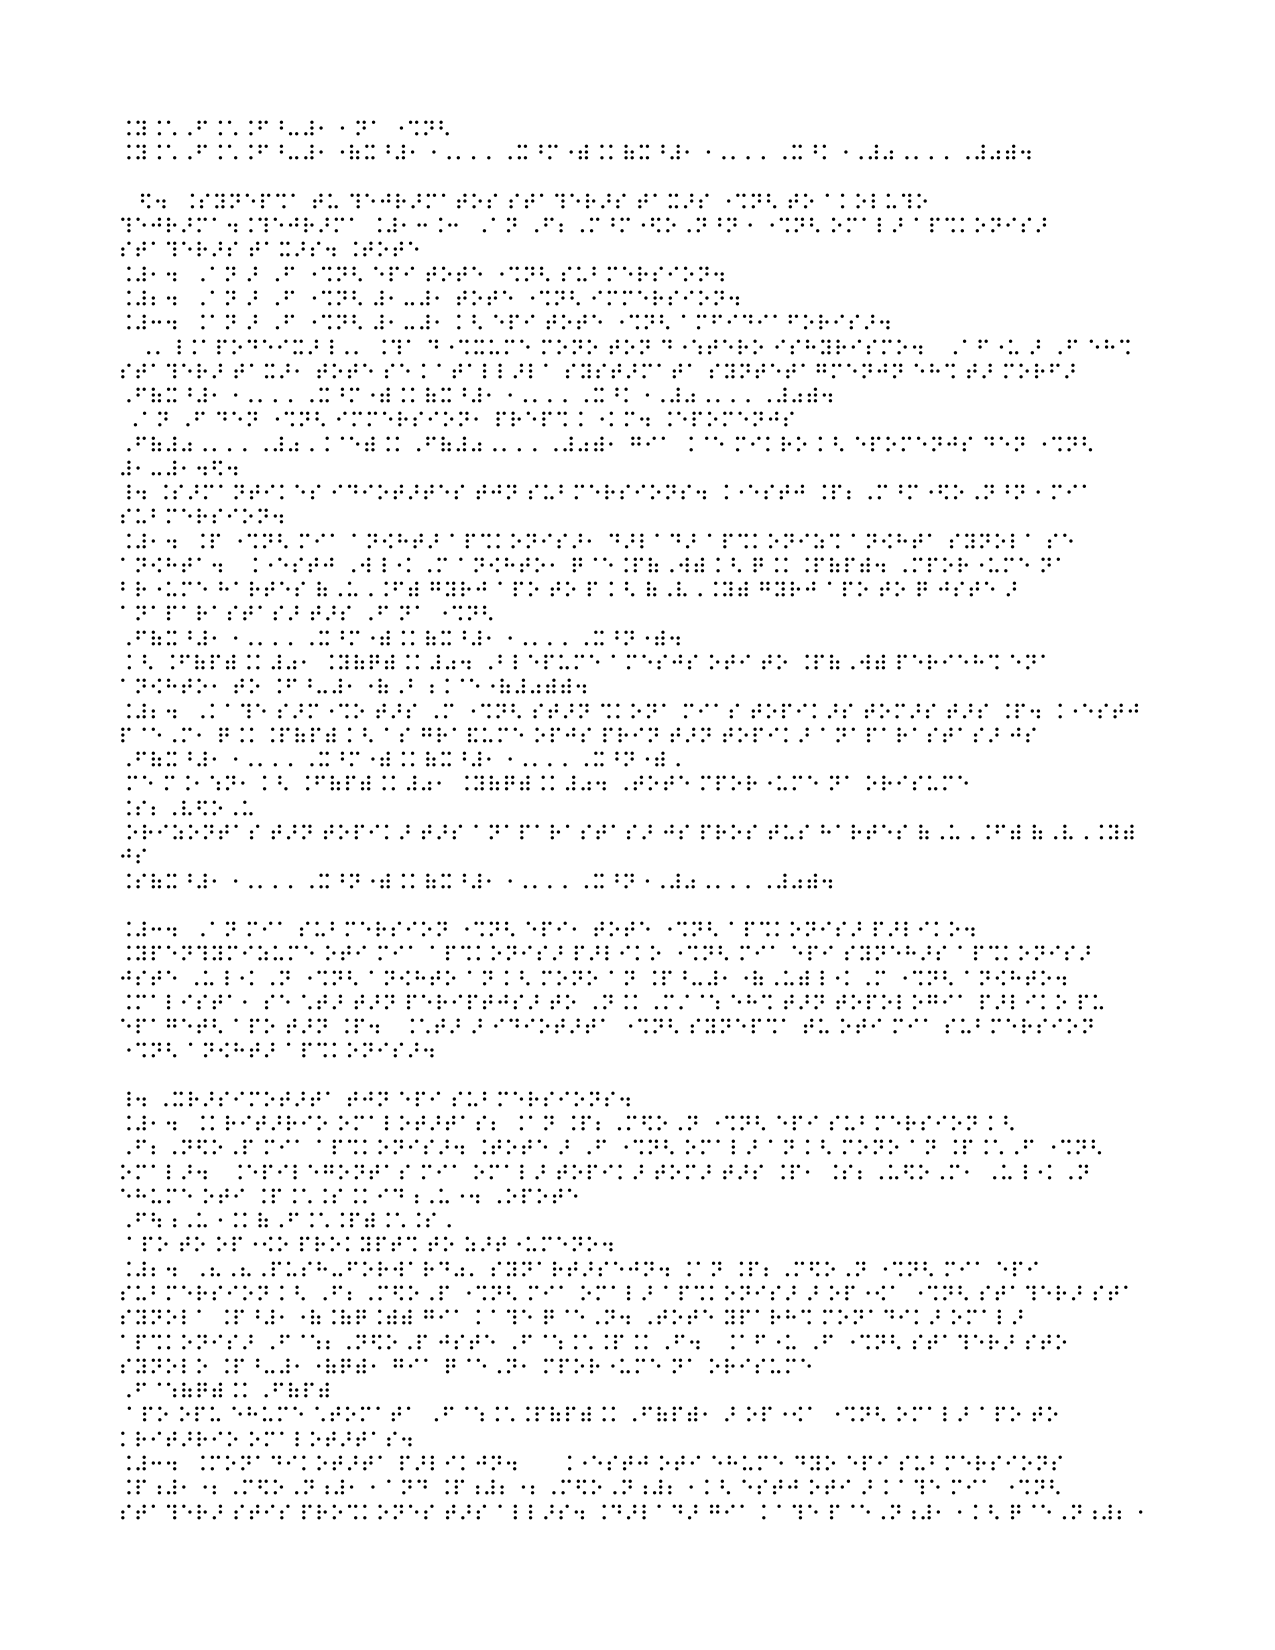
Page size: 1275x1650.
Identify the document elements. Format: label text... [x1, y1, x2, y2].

text ⠨⠼⠆⠲ ⠠⠁⠝ ⠜ ⠠⠋ ⠐⠩⠝⠣ ⠼⠂⠤⠼⠂ ⠞⠕⠞⠑ ⠐⠩⠝⠣ ⠊⠍⠍⠑⠗⠎⠊⠕⠝⠲ [118, 288, 1157, 312]
text ⠨⠼⠂⠲ ⠨⠅⠗⠊⠞⠜⠗⠊⠕ ⠕⠍⠁⠇⠕⠞⠜⠞⠁⠎⠆ ⠨⠁⠝ ⠨⠏⠆⠠⠍⠫⠕⠠⠝ ⠐⠩⠝⠣ ⠑⠏⠊ ⠎⠥⠃⠍⠑⠗⠎⠊⠕⠝ ⠅⠣ ⠠⠋⠆⠠⠝⠫⠕⠠⠏ ⠍⠊⠁ ⠁⠏⠩⠅⠕⠝⠊⠎⠜⠲ ⠨⠞⠕⠞⠑ ⠜ ⠠⠋ ⠐⠩⠝⠣ ⠕⠍⠁⠇⠜ ⠁⠝ ⠅⠣ ⠍⠕⠝⠕ ⠁⠝ ⠨⠏⠨⠡⠠⠋ ⠐⠩⠝⠣ ⠕⠍⠁⠇⠜⠲ ⠨⠑⠏⠊⠇⠑⠛⠕⠝⠞⠁⠎ ⠍⠊⠁ ⠕⠍⠁⠇⠜ ⠞⠕⠏⠊⠅⠜ ⠞⠕⠍⠜ ⠞⠜⠎ ⠨⠏⠂ ⠨⠎⠆⠠⠥⠫⠕⠠⠍⠂ ⠠⠥⠸⠐⠅⠠⠝ ⠑⠓⠥⠍⠑ ⠕⠞⠊ ⠨⠏⠨⠡⠨⠎⠨⠅⠊⠙⠰⠠⠥⠐⠲ ⠠⠕⠏⠕⠞⠑ [118, 1113, 1157, 1210]
text ⠠⠄⠸⠨⠁⠏⠕⠙⠑⠊⠭⠜⠸⠠⠄ ⠨⠹⠁ ⠙⠐⠩⠭⠥⠍⠑ ⠍⠕⠝⠕ ⠞⠕⠝ ⠙⠐⠱⠞⠑⠗⠕ ⠊⠎⠓⠽⠗⠊⠎⠍⠕⠲ ⠠⠁⠋⠐⠥ ⠜ ⠠⠋ ⠑⠓⠩ ⠎⠞⠁⠹⠑⠗⠜ ⠞⠁⠭⠜⠂ ⠞⠕⠞⠑ ⠎⠑ ⠅⠁⠞⠁⠇⠇⠜⠇⠁ ⠎⠽⠎⠞⠜⠍⠁⠞⠁ ⠎⠽⠝⠞⠑⠞⠁⠛⠍⠑⠝⠚⠝ ⠑⠓⠩ ⠞⠜ ⠍⠕⠗⠋⠜ [118, 337, 1157, 385]
text ⠸⠲ ⠠⠭⠗⠜⠎⠊⠍⠕⠞⠜⠞⠁ ⠞⠚⠝ ⠑⠏⠊ ⠎⠥⠃⠍⠑⠗⠎⠊⠕⠝⠎⠲ [118, 1089, 1157, 1113]
text ⠍⠑ ⠍⠨⠂⠱⠝⠂ ⠅⠣ ⠨⠋⠷⠏⠾⠨⠅⠼⠴⠂ ⠨⠽⠷⠟⠾⠨⠅⠼⠴⠲ ⠠⠞⠕⠞⠑ ⠍⠏⠕⠗⠐⠥⠍⠑ ⠝⠁ ⠕⠗⠊⠎⠥⠍⠑ [118, 773, 1157, 798]
text ⠠⠋⠷⠭⠘⠼⠂⠐⠠⠄⠄⠄⠠⠭⠘⠍⠐⠾⠨⠅⠷⠭⠘⠼⠂⠐⠠⠄⠄⠄⠠⠭⠘⠝⠐⠾⠲ [118, 628, 1157, 652]
text ⠫⠲ ⠨⠎⠽⠝⠑⠏⠩⠁ ⠞⠥ ⠹⠑⠚⠗⠜⠍⠁⠞⠕⠎ ⠎⠞⠁⠹⠑⠗⠜⠎ ⠞⠁⠭⠜⠎ ⠐⠩⠝⠣ ⠞⠕ ⠁⠅⠕⠇⠥⠹⠕ ⠹⠑⠚⠗⠜⠍⠁⠲⠨⠹⠑⠚⠗⠜⠍⠁ ⠨⠼⠂⠒⠨⠒ ⠠⠁⠝ ⠠⠋⠆⠠⠍⠘⠍⠐⠫⠕⠠⠝⠘⠝⠐ ⠐⠩⠝⠣ ⠕⠍⠁⠇⠜ ⠁⠏⠩⠅⠕⠝⠊⠎⠜ ⠎⠞⠁⠹⠑⠗⠜⠎ ⠞⠁⠭⠜⠎⠲ ⠨⠞⠕⠞⠑ [118, 191, 1157, 264]
text ⠨⠼⠒⠲ ⠠⠁⠝ ⠍⠊⠁ ⠎⠥⠃⠍⠑⠗⠎⠊⠕⠝ ⠐⠩⠝⠣ ⠑⠏⠊⠂ ⠞⠕⠞⠑ ⠐⠩⠝⠣ ⠁⠏⠩⠅⠕⠝⠊⠎⠜ ⠏⠜⠇⠊⠅⠕⠲ ⠨⠽⠏⠑⠝⠹⠽⠍⠊⠵⠥⠍⠑ ⠕⠞⠊ ⠍⠊⠁ ⠁⠏⠩⠅⠕⠝⠊⠎⠜ ⠏⠜⠇⠊⠅⠕ ⠐⠩⠝⠣ ⠍⠊⠁ ⠑⠏⠊ ⠎⠽⠝⠑⠓⠜⠎ ⠁⠏⠩⠅⠕⠝⠊⠎⠜ ⠚⠎⠞⠑ ⠠⠥⠸⠐⠅⠠⠝ ⠐⠩⠝⠣ ⠁⠝⠪⠓⠞⠕ ⠁⠝ ⠅⠣ ⠍⠕⠝⠕ ⠁⠝ ⠨⠏⠘⠤⠼⠂⠐⠷⠠⠥⠾⠸⠐⠅⠠⠍ ⠐⠩⠝⠣ ⠁⠝⠪⠓⠞⠕⠲ ⠨⠍⠁⠇⠊⠎⠞⠁⠂ ⠎⠑ ⠡⠞⠜ ⠞⠜⠝ ⠏⠑⠗⠊⠏⠞⠚⠎⠜ ⠞⠕ ⠠⠝⠨⠅⠠⠍⠌⠈⠱ ⠑⠓⠩ ⠞⠜⠝ ⠞⠕⠏⠕⠇⠕⠛⠊⠁ ⠏⠜⠇⠊⠅⠕ ⠏⠥ ⠑⠏⠁⠛⠑⠞⠣ ⠁⠏⠕ ⠞⠜⠝ ⠨⠏⠲ ⠨⠡⠞⠜ ⠜ ⠊⠙⠊⠕⠞⠜⠞⠁ ⠐⠩⠝⠣ ⠎⠽⠝⠑⠏⠩⠁ ⠞⠥ ⠕⠞⠊ ⠍⠊⠁ ⠎⠥⠃⠍⠑⠗⠎⠊⠕⠝ ⠐⠩⠝⠣ ⠁⠝⠪⠓⠞⠜ ⠁⠏⠩⠅⠕⠝⠊⠎⠜⠲ [118, 919, 1157, 1065]
text ⠨⠽⠨⠡⠠⠋⠨⠡⠨⠋⠘⠤⠼⠂⠐⠷⠭⠘⠼⠂⠐⠠⠄⠄⠄⠠⠭⠘⠍⠐⠾⠨⠅⠷⠭⠘⠼⠂⠐⠠⠄⠄⠄⠠⠭⠘⠅⠐⠠⠼⠴⠠⠄⠄⠄⠠⠼⠴⠾⠲ [118, 142, 1157, 167]
text ⠨⠼⠂⠲ ⠨⠏ ⠐⠩⠝⠣ ⠍⠊⠁ ⠁⠝⠪⠓⠞⠜ ⠁⠏⠩⠅⠕⠝⠊⠎⠜⠂ ⠙⠜⠇⠁⠙⠜ ⠁⠏⠩⠅⠕⠝⠊⠵⠩ ⠁⠝⠪⠓⠞⠁ ⠎⠽⠝⠕⠇⠁ ⠎⠑ ⠁⠝⠪⠓⠞⠁⠲ ⠨⠐⠑⠎⠞⠚ ⠠⠺⠸⠐⠅⠠⠍ ⠁⠝⠪⠓⠞⠕⠂ ⠟⠈⠑⠨⠏⠷⠠⠺⠾ ⠅⠣ ⠟⠨⠅⠨⠏⠷⠏⠾⠲ ⠠⠍⠏⠕⠗⠐⠥⠍⠑ ⠝⠁ ⠃⠗⠐⠥⠍⠑ ⠓⠁⠗⠞⠑⠎ ⠷⠠⠥⠠⠨⠋⠾ ⠛⠽⠗⠚ ⠁⠏⠕ ⠞⠕ ⠏ ⠅⠣ ⠷⠠⠧⠠⠨⠽⠾ ⠛⠽⠗⠚ ⠁⠏⠕ ⠞⠕ ⠟ ⠚⠎⠞⠑ ⠜ ⠁⠝⠁⠏⠁⠗⠁⠎⠞⠁⠎⠜ ⠞⠜⠎ ⠠⠋ ⠝⠁ ⠐⠩⠝⠣ [118, 531, 1157, 628]
text ⠁⠏⠕ ⠞⠕ ⠕⠏⠐⠪⠕ ⠏⠗⠕⠅⠽⠏⠞⠩ ⠞⠕ ⠵⠜⠞⠐⠥⠍⠑⠝⠕⠲ [118, 1234, 1157, 1259]
text ⠅⠣ ⠨⠋⠷⠏⠾⠨⠅⠼⠴⠂ ⠨⠽⠷⠟⠾⠨⠅⠼⠴⠲ ⠠⠃⠇⠑⠏⠥⠍⠑ ⠁⠍⠑⠎⠚⠎ ⠕⠞⠊ ⠞⠕ ⠨⠏⠷⠠⠺⠾ ⠏⠑⠗⠊⠑⠓⠩ ⠑⠝⠁ ⠁⠝⠪⠓⠞⠕⠂ ⠞⠕ ⠨⠋⠘⠤⠼⠂⠐⠷⠠⠃⠰⠨⠈⠑⠐⠷⠼⠴⠾⠾⠲ [118, 652, 1157, 701]
text ⠨⠎⠆⠠⠧⠫⠕⠠⠥ [118, 798, 1157, 822]
text ⠠⠋⠳⠰⠠⠥⠐⠨⠅⠷⠠⠋⠨⠡⠨⠏⠾⠨⠡⠨⠎⠠ [118, 1210, 1157, 1234]
text ⠁⠏⠕ ⠕⠏⠥ ⠑⠓⠥⠍⠑ ⠡⠞⠕⠍⠁⠞⠁ ⠠⠋⠈⠱⠨⠡⠨⠏⠷⠏⠾⠨⠅⠠⠋⠷⠏⠾⠂ ⠜ ⠕⠏⠐⠪⠁ ⠐⠩⠝⠣ ⠕⠍⠁⠇⠜ ⠁⠏⠕ ⠞⠕ ⠅⠗⠊⠞⠜⠗⠊⠕ ⠕⠍⠁⠇⠕⠞⠜⠞⠁⠎⠲ [118, 1404, 1157, 1453]
text ⠨⠎⠷⠭⠘⠼⠂⠐⠠⠄⠄⠄⠠⠭⠘⠝⠐⠾⠨⠅⠷⠭⠘⠼⠂⠐⠠⠄⠄⠄⠠⠭⠘⠝⠐⠠⠼⠴⠠⠄⠄⠄⠠⠼⠴⠾⠲ [118, 871, 1157, 895]
text ⠕⠗⠊⠵⠕⠝⠞⠁⠎ ⠞⠜⠝ ⠞⠕⠏⠊⠅⠜ ⠞⠜⠎ ⠁⠝⠁⠏⠁⠗⠁⠎⠞⠁⠎⠜ ⠚⠎ ⠏⠗⠕⠎ ⠞⠥⠎ ⠓⠁⠗⠞⠑⠎ ⠷⠠⠥⠠⠨⠋⠾ ⠷⠠⠧⠠⠨⠽⠾ ⠚⠎ [118, 822, 1157, 871]
text ⠨⠼⠂⠲ ⠠⠁⠝ ⠜ ⠠⠋ ⠐⠩⠝⠣ ⠑⠏⠊ ⠞⠕⠞⠑ ⠐⠩⠝⠣ ⠎⠥⠃⠍⠑⠗⠎⠊⠕⠝⠲ [118, 264, 1157, 288]
text ⠨⠼⠆⠲ ⠠⠅⠁⠹⠑ ⠎⠜⠍⠐⠩⠕ ⠞⠜⠎ ⠠⠍ ⠐⠩⠝⠣ ⠎⠞⠜⠝ ⠩⠅⠕⠝⠁ ⠍⠊⠁⠎ ⠞⠕⠏⠊⠅⠜⠎ ⠞⠕⠍⠜⠎ ⠞⠜⠎ ⠨⠏⠲ ⠨⠐⠑⠎⠞⠚ ⠏⠈⠑⠠⠍⠂ ⠟⠨⠅⠨⠏⠷⠏⠾ ⠅⠣ ⠁⠎ ⠛⠗⠁⠯⠥⠍⠑ ⠕⠏⠚⠎ ⠏⠗⠊⠝ ⠞⠜⠝ ⠞⠕⠏⠊⠅⠜ ⠁⠝⠁⠏⠁⠗⠁⠎⠞⠁⠎⠜ ⠚⠎ [118, 701, 1157, 749]
text ⠸⠲ ⠨⠎⠜⠍⠁⠝⠞⠊⠅⠑⠎ ⠊⠙⠊⠕⠞⠜⠞⠑⠎ ⠞⠚⠝ ⠎⠥⠃⠍⠑⠗⠎⠊⠕⠝⠎⠲ ⠨⠐⠑⠎⠞⠚ ⠨⠏⠆⠠⠍⠘⠍⠐⠫⠕⠠⠝⠘⠝⠐ ⠍⠊⠁ ⠎⠥⠃⠍⠑⠗⠎⠊⠕⠝⠲ [118, 482, 1157, 531]
text ⠨⠼⠆⠲ ⠠⠦⠠⠦⠠⠏⠥⠎⠓⠤⠋⠕⠗⠺⠁⠗⠙⠴⠄ ⠎⠽⠝⠁⠗⠞⠜⠎⠑⠚⠝⠲ ⠨⠁⠝ ⠨⠏⠆⠠⠍⠫⠕⠠⠝ ⠐⠩⠝⠣ ⠍⠊⠁ ⠑⠏⠊ ⠎⠥⠃⠍⠑⠗⠎⠊⠕⠝ ⠅⠣ ⠠⠋⠆⠠⠍⠫⠕⠠⠏ ⠐⠩⠝⠣ ⠍⠊⠁ ⠕⠍⠁⠇⠜ ⠁⠏⠩⠅⠕⠝⠊⠎⠜ ⠜ ⠕⠏⠐⠪⠁ ⠐⠩⠝⠣ ⠎⠞⠁⠹⠑⠗⠜ ⠎⠞⠁ ⠎⠽⠝⠕⠇⠁ ⠨⠏⠘⠼⠂⠐⠷⠨⠷⠟⠨⠾⠾ ⠛⠊⠁ ⠅⠁⠹⠑ ⠟⠈⠑⠠⠝⠲ ⠠⠞⠕⠞⠑ ⠽⠏⠁⠗⠓⠩ ⠍⠕⠝⠁⠙⠊⠅⠜ ⠕⠍⠁⠇⠜ ⠁⠏⠩⠅⠕⠝⠊⠎⠜ ⠠⠋⠈⠱⠆⠠⠝⠫⠕⠠⠏ ⠚⠎⠞⠑ ⠠⠋⠈⠱⠨⠡⠨⠏⠨⠅⠠⠋⠲ ⠨⠁⠋⠐⠥ ⠠⠋ ⠐⠩⠝⠣ ⠎⠞⠁⠹⠑⠗⠜ ⠎⠞⠕ ⠎⠽⠝⠕⠇⠕ ⠨⠏⠘⠤⠼⠂⠐⠷⠟⠾⠂ ⠛⠊⠁ ⠟⠈⠑⠠⠝⠂ ⠍⠏⠕⠗⠐⠥⠍⠑ ⠝⠁ ⠕⠗⠊⠎⠥⠍⠑ [118, 1259, 1157, 1380]
text ⠨⠽⠨⠡⠠⠋⠨⠡⠨⠋⠘⠤⠼⠂⠐ ⠝⠁ ⠐⠩⠝⠣ [118, 118, 1157, 142]
text ⠨⠼⠒⠲ ⠨⠍⠕⠝⠁⠙⠊⠅⠕⠞⠜⠞⠁ ⠏⠜⠇⠊⠅⠚⠝⠲ ⠨⠐⠑⠎⠞⠚ ⠕⠞⠊ ⠑⠓⠥⠍⠑ ⠙⠽⠕ ⠑⠏⠊ ⠎⠥⠃⠍⠑⠗⠎⠊⠕⠝⠎ ⠨⠏⠰⠼⠂⠐⠆⠠⠍⠫⠕⠠⠝⠰⠼⠂⠐ ⠁⠝⠙ ⠨⠏⠰⠼⠆⠐⠆⠠⠍⠫⠕⠠⠝⠰⠼⠆⠐ ⠅⠣ ⠑⠎⠞⠚ ⠕⠞⠊ ⠜ ⠅⠁⠹⠑ ⠍⠊⠁ ⠐⠩⠝⠣ ⠎⠞⠁⠹⠑⠗⠜ ⠎⠞⠊⠎ ⠏⠗⠕⠩⠅⠕⠝⠑⠎ ⠞⠜⠎ ⠁⠇⠇⠜⠎⠲ ⠨⠙⠜⠇⠁⠙⠜ ⠛⠊⠁ ⠅⠁⠹⠑ ⠏⠈⠑⠠⠝⠰⠼⠂⠐ ⠅⠣ ⠟⠈⠑⠠⠝⠰⠼⠆⠐ [118, 1453, 1157, 1526]
text ⠨⠼⠒⠲ ⠨⠁⠝ ⠜ ⠠⠋ ⠐⠩⠝⠣ ⠼⠂⠤⠼⠂ ⠅⠣ ⠑⠏⠊ ⠞⠕⠞⠑ ⠐⠩⠝⠣ ⠁⠍⠋⠊⠙⠊⠁⠋⠕⠗⠊⠎⠜⠲ [118, 312, 1157, 337]
text ⠠⠋⠷⠭⠘⠼⠂⠐⠠⠄⠄⠄⠠⠭⠘⠍⠐⠾⠨⠅⠷⠭⠘⠼⠂⠐⠠⠄⠄⠄⠠⠭⠘⠝⠐⠾⠠ [118, 749, 1157, 773]
text ⠠⠋⠈⠱⠷⠟⠾⠨⠅⠠⠋⠷⠏⠾ [118, 1380, 1157, 1404]
text ⠠⠋⠷⠭⠘⠼⠂⠐⠠⠄⠄⠄⠠⠭⠘⠍⠐⠾⠨⠅⠷⠭⠘⠼⠂⠐⠠⠄⠄⠄⠠⠭⠘⠅⠐⠠⠼⠴⠠⠄⠄⠄⠠⠼⠴⠾⠲ [118, 385, 1157, 409]
text ⠠⠁⠝ ⠠⠋ ⠙⠑⠝ ⠐⠩⠝⠣ ⠊⠍⠍⠑⠗⠎⠊⠕⠝⠂ ⠏⠗⠑⠏⠩ ⠅⠐⠅⠍⠲ ⠨⠑⠏⠕⠍⠑⠝⠚⠎ ⠠⠋⠷⠼⠴⠠⠄⠄⠄⠠⠼⠴⠠⠨⠈⠑⠾⠨⠅⠠⠋⠷⠼⠴⠠⠄⠄⠄⠠⠼⠴⠾⠂ ⠛⠊⠁ ⠨⠈⠑ ⠍⠊⠅⠗⠕ ⠅⠣ ⠑⠏⠕⠍⠑⠝⠚⠎ ⠙⠑⠝ ⠐⠩⠝⠣ ⠼⠂⠤⠼⠂⠲⠫⠲ [118, 409, 1157, 482]
